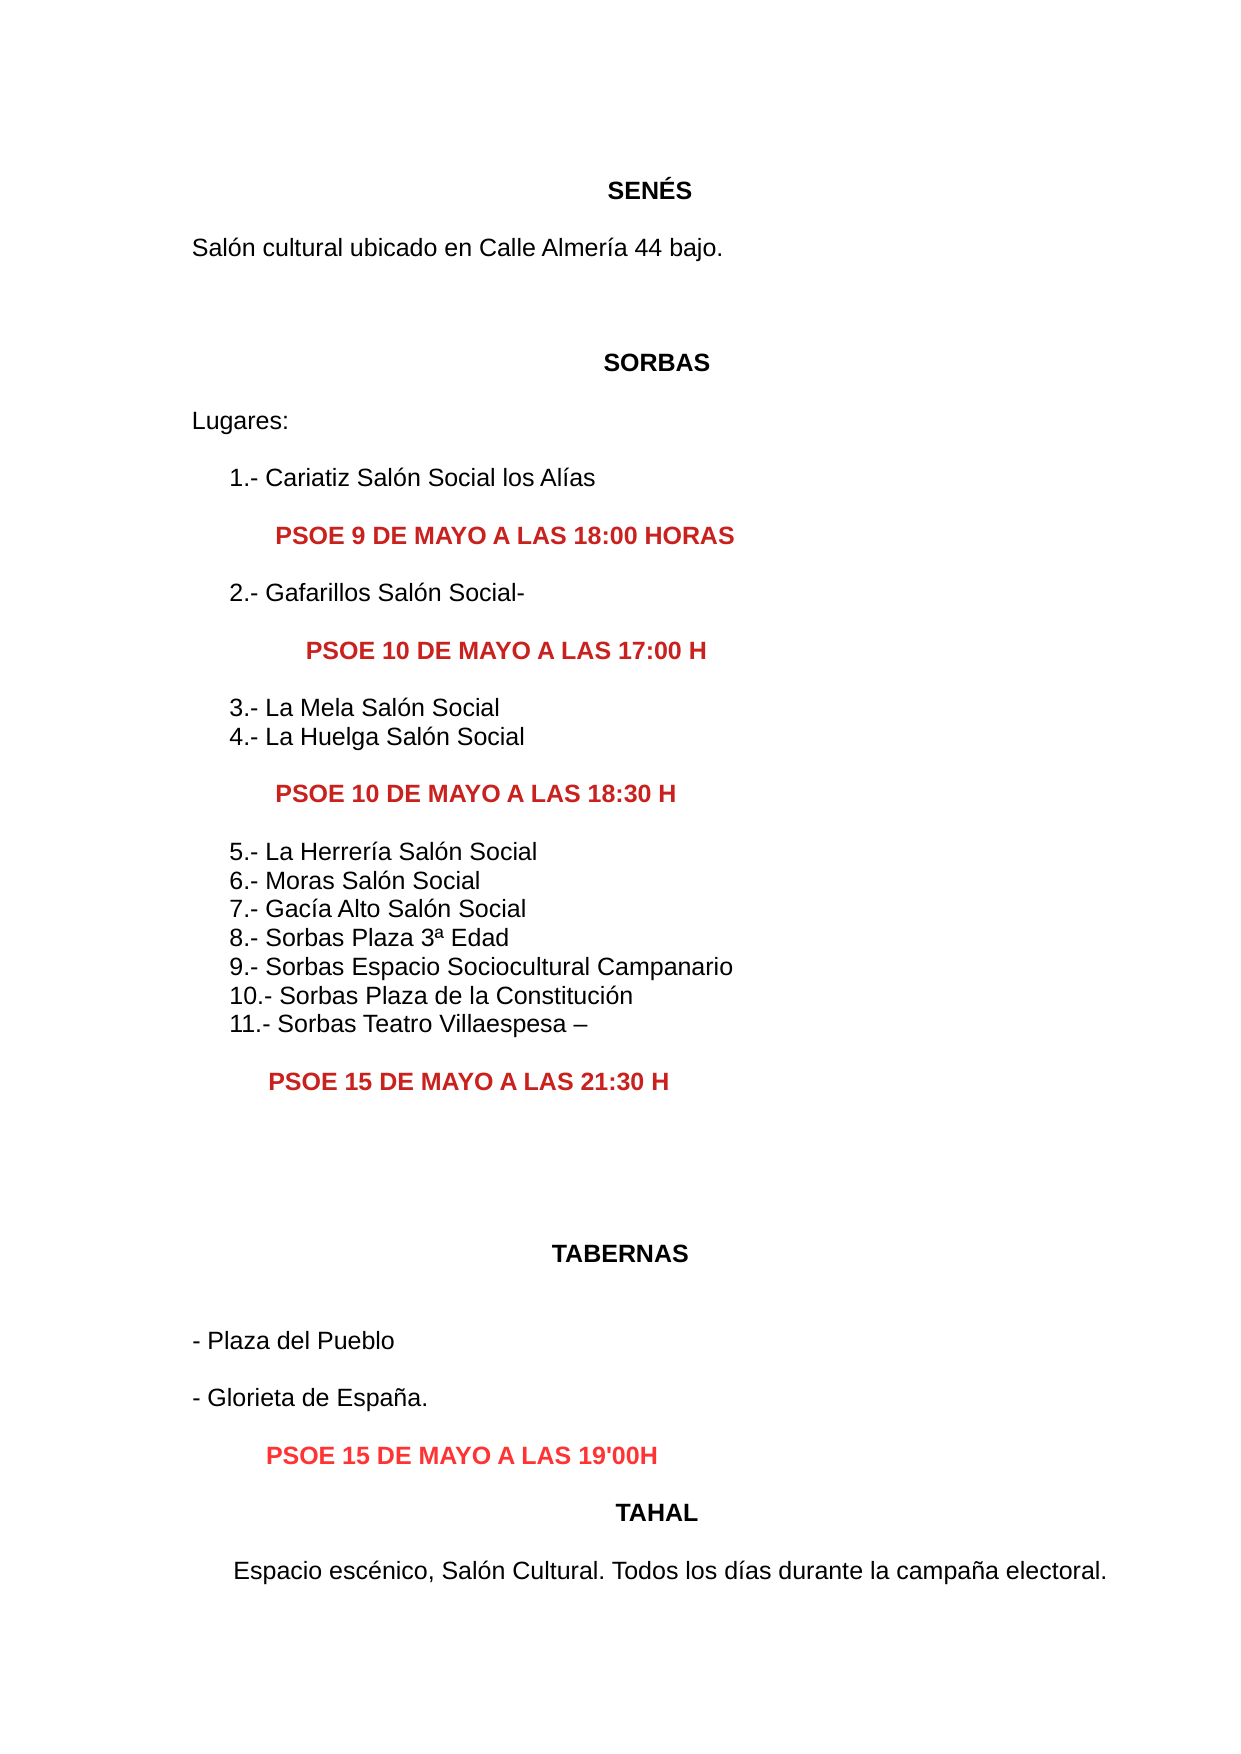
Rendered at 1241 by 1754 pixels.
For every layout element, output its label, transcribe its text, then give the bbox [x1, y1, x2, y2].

list 3.- La Mela Salón Social [192, 693, 1122, 722]
subtitle SENÉS [192, 176, 1122, 204]
list 5.- La Herrería Salón Social [192, 837, 1122, 866]
list 8.- Sorbas Plaza 3ª Edad [192, 923, 1122, 952]
list 1.- Cariatiz Salón Social los Alías [192, 463, 1122, 492]
text SORBAS [192, 348, 1122, 377]
list 7.- Gacía Alto Salón Social [192, 894, 1122, 923]
list 2.- Gafarillos Salón Social- [192, 578, 1122, 607]
text - Plaza del Pueblo [118, 1326, 1122, 1354]
list PSOE 10 DE MAYO A LAS 17:00 H [268, 636, 1122, 664]
list PSOE 9 DE MAYO A LAS 18:00 HORAS [231, 521, 1122, 549]
text PSOE 15 DE MAYO A LAS 19'00H [118, 1441, 1122, 1469]
subtitle Lugares: [192, 406, 1122, 434]
list 4.- La Huelga Salón Social [192, 722, 1122, 751]
list 6.- Moras Salón Social [192, 866, 1122, 894]
list PSOE 15 DE MAYO A LAS 21:30 H [231, 1067, 1122, 1096]
text TAHAL [192, 1498, 1122, 1527]
list PSOE 10 DE MAYO A LAS 18:30 H [231, 779, 1122, 808]
text Salón cultural ubicado en Calle Almería 44 bajo. [192, 233, 1122, 262]
text - Glorieta de España. [118, 1383, 1122, 1412]
text Espacio escénico, Salón Cultural. Todos los días durante la campaña electoral. [192, 1556, 1122, 1584]
list 11.- Sorbas Teatro Villaespesa – [192, 1009, 1122, 1038]
list 9.- Sorbas Espacio Sociocultural Campanario [192, 952, 1122, 981]
list 10.- Sorbas Plaza de la Constitución [192, 981, 1122, 1009]
text TABERNAS [118, 1239, 1122, 1268]
